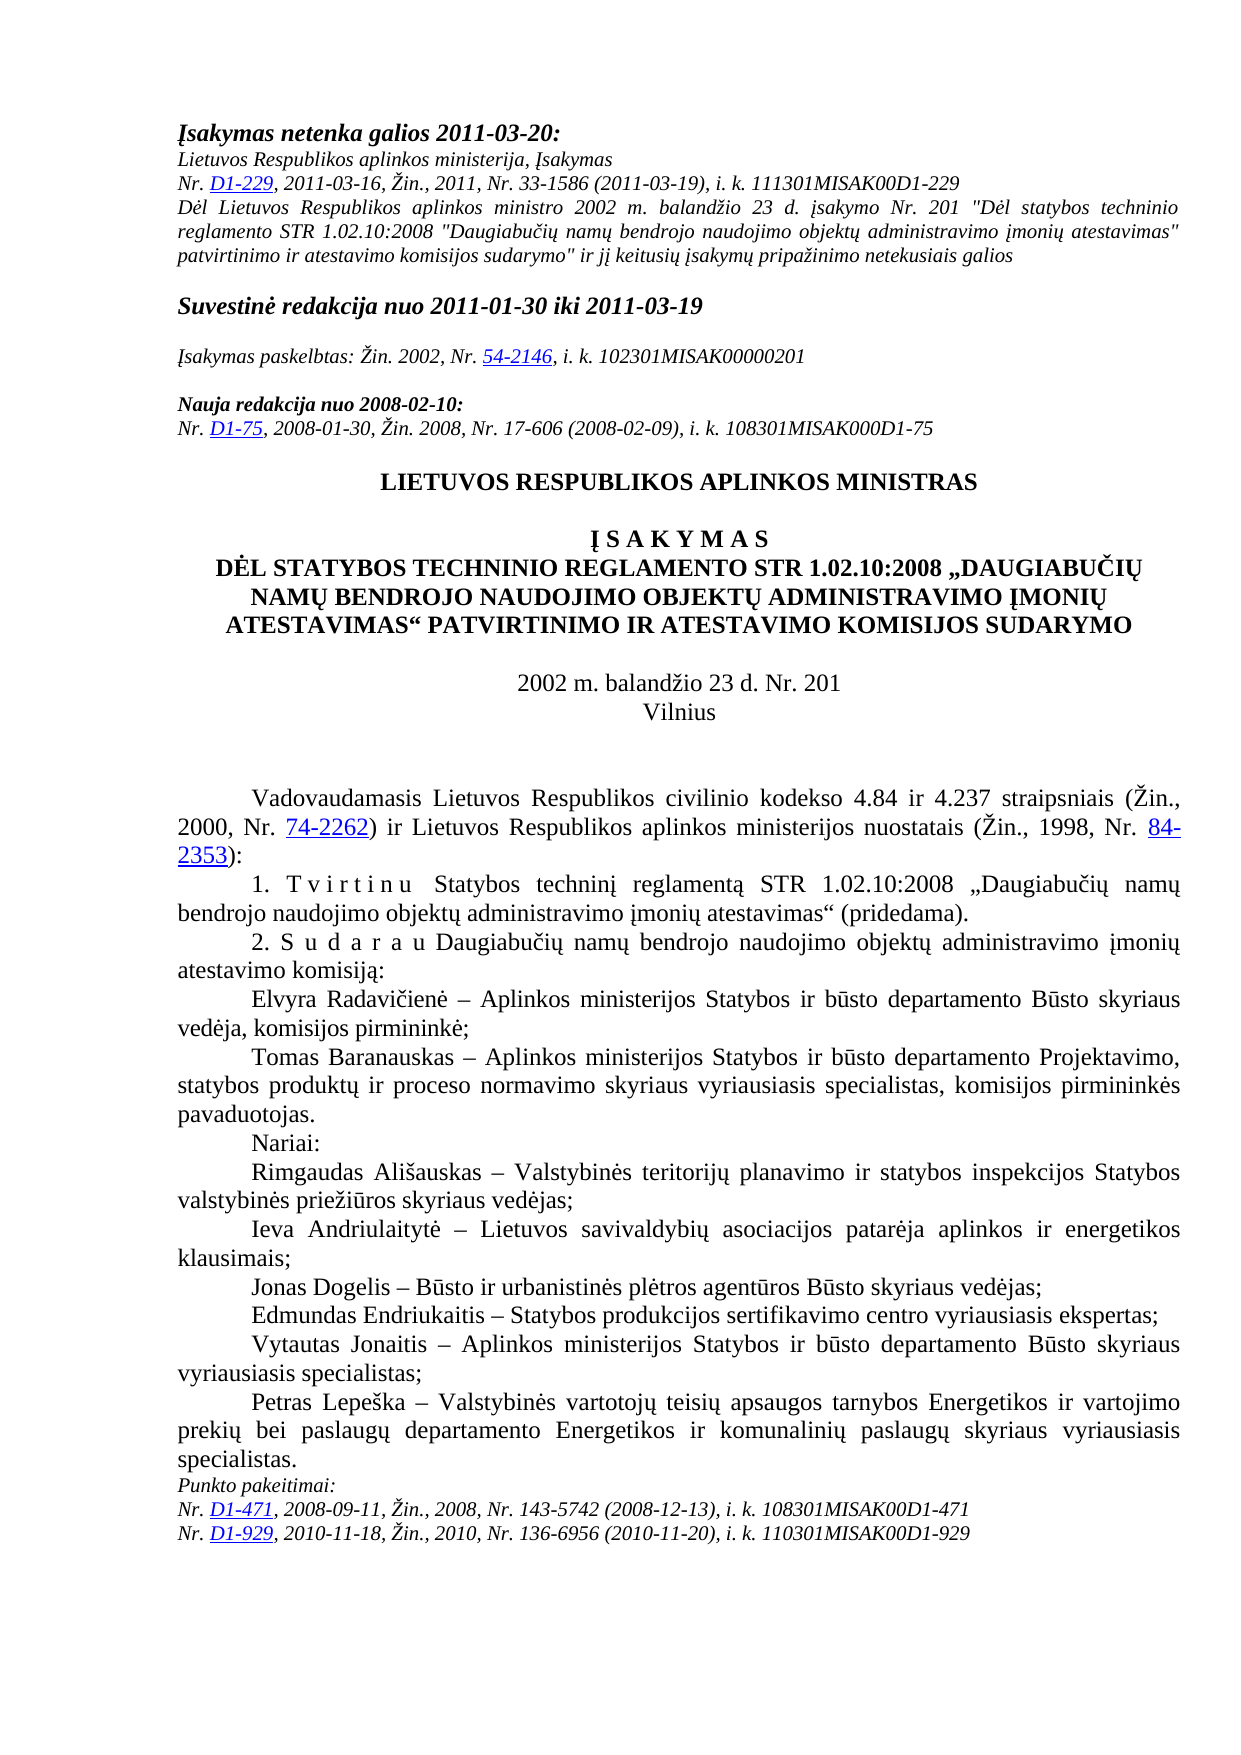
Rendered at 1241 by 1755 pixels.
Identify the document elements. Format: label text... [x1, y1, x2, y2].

text Edmundas Endriukaitis – Statybos produkcijos sertifikavimo centro vyriausiasis ekspertas; [177, 1300, 1181, 1329]
text 1. Tvirtinu Statybos techninį reglamentą STR 1.02.10:2008 „Daugiabučių namų bendrojo naudojimo objektų administravimo įmonių atestavimas“ (pridedama). [177, 869, 1181, 927]
text Nr. D1-229, 2011-03-16, Žin., 2011, Nr. 33-1586 (2011-03-19), i. k. 111301MISAK00D1-229 [177, 171, 1181, 195]
text DĖL STATYBOS TECHNINIO REGLAMENTO STR 1.02.10:2008 „DAUGIABUČIŲ NAMŲ BENDROJO NAUDOJIMO OBJEKTŲ ADMINISTRAVIMO ĮMONIŲ ATESTAVIMAS“ PATVIRTINIMO IR ATESTAVIMO KOMISIJOS SUDARYMO [177, 553, 1181, 639]
text Tomas Baranauskas – Aplinkos ministerijos Statybos ir būsto departamento Projektavimo, statybos produktų ir proceso normavimo skyriaus vyriausiasis specialistas, komisijos pirmininkės pavaduotojas. [177, 1042, 1181, 1128]
text Lietuvos Respublikos aplinkos ministerija, Įsakymas [177, 147, 1181, 171]
text LIETUVOS RESPUBLIKOS APLINKOS MINISTRAS [177, 467, 1181, 495]
text Nariai: [177, 1128, 1181, 1157]
text 2. S u d a r a u Daugiabučių namų bendrojo naudojimo objektų administravimo įmonių atestavimo komisiją: [177, 927, 1181, 984]
text Nr. D1-75, 2008-01-30, Žin. 2008, Nr. 17-606 (2008-02-09), i. k. 108301MISAK000D1-75 [177, 416, 1181, 440]
text Vadovaudamasis Lietuvos Respublikos civilinio kodekso 4.84 ir 4.237 straipsniais (Žin., 2000, Nr. 74-2262) ir Lietuvos Respublikos aplinkos ministerijos nuostatais (Žin., 1998, Nr. 84-2353): [177, 783, 1181, 869]
text Įsakymas paskelbtas: Žin. 2002, Nr. 54-2146, i. k. 102301MISAK00000201 [177, 344, 1181, 368]
text 2002 m. balandžio 23 d. Nr. 201 [177, 668, 1181, 697]
text Elvyra Radavičienė – Aplinkos ministerijos Statybos ir būsto departamento Būsto skyriaus vedėja, komisijos pirmininkė; [177, 984, 1181, 1042]
text Nauja redakcija nuo 2008-02-10: [177, 392, 1181, 416]
text Vytautas Jonaitis – Aplinkos ministerijos Statybos ir būsto departamento Būsto skyriaus vyriausiasis specialistas; [177, 1329, 1181, 1387]
text Punkto pakeitimai: [177, 1473, 1181, 1497]
text Ieva Andriulaitytė – Lietuvos savivaldybių asociacijos patarėja aplinkos ir energetikos klausimais; [177, 1214, 1181, 1272]
text Jonas Dogelis – Būsto ir urbanistinės plėtros agentūros Būsto skyriaus vedėjas; [177, 1272, 1181, 1300]
text ĮSAKYMAS [177, 524, 1181, 553]
text Nr. D1-471, 2008-09-11, Žin., 2008, Nr. 143-5742 (2008-12-13), i. k. 108301MISAK00D1-471 [177, 1497, 1181, 1521]
text Petras Lepeška – Valstybinės vartotojų teisių apsaugos tarnybos Energetikos ir vartojimo prekių bei paslaugų departamento Energetikos ir komunalinių paslaugų skyriaus vyriausiasis specialistas. [177, 1387, 1181, 1473]
text Suvestinė redakcija nuo 2011-01-30 iki 2011-03-19 [177, 291, 1181, 320]
text Nr. D1-929, 2010-11-18, Žin., 2010, Nr. 136-6956 (2010-11-20), i. k. 110301MISAK00D1-929 [177, 1521, 1181, 1545]
text Rimgaudas Ališauskas – Valstybinės teritorijų planavimo ir statybos inspekcijos Statybos valstybinės priežiūros skyriaus vedėjas; [177, 1157, 1181, 1214]
text Įsakymas netenka galios 2011-03-20: [177, 118, 1181, 147]
text Vilnius [177, 697, 1181, 725]
text Dėl Lietuvos Respublikos aplinkos ministro 2002 m. balandžio 23 d. įsakymo Nr. 201 "Dėl statybos techninio reglamento STR 1.02.10:2008 "Daugiabučių namų bendrojo naudojimo objektų administravimo įmonių atestavimas" patvirtinimo ir atestavimo komisijos sudarymo" ir jį keitusių įsakymų pripažinimo netekusiais galios [177, 195, 1181, 267]
